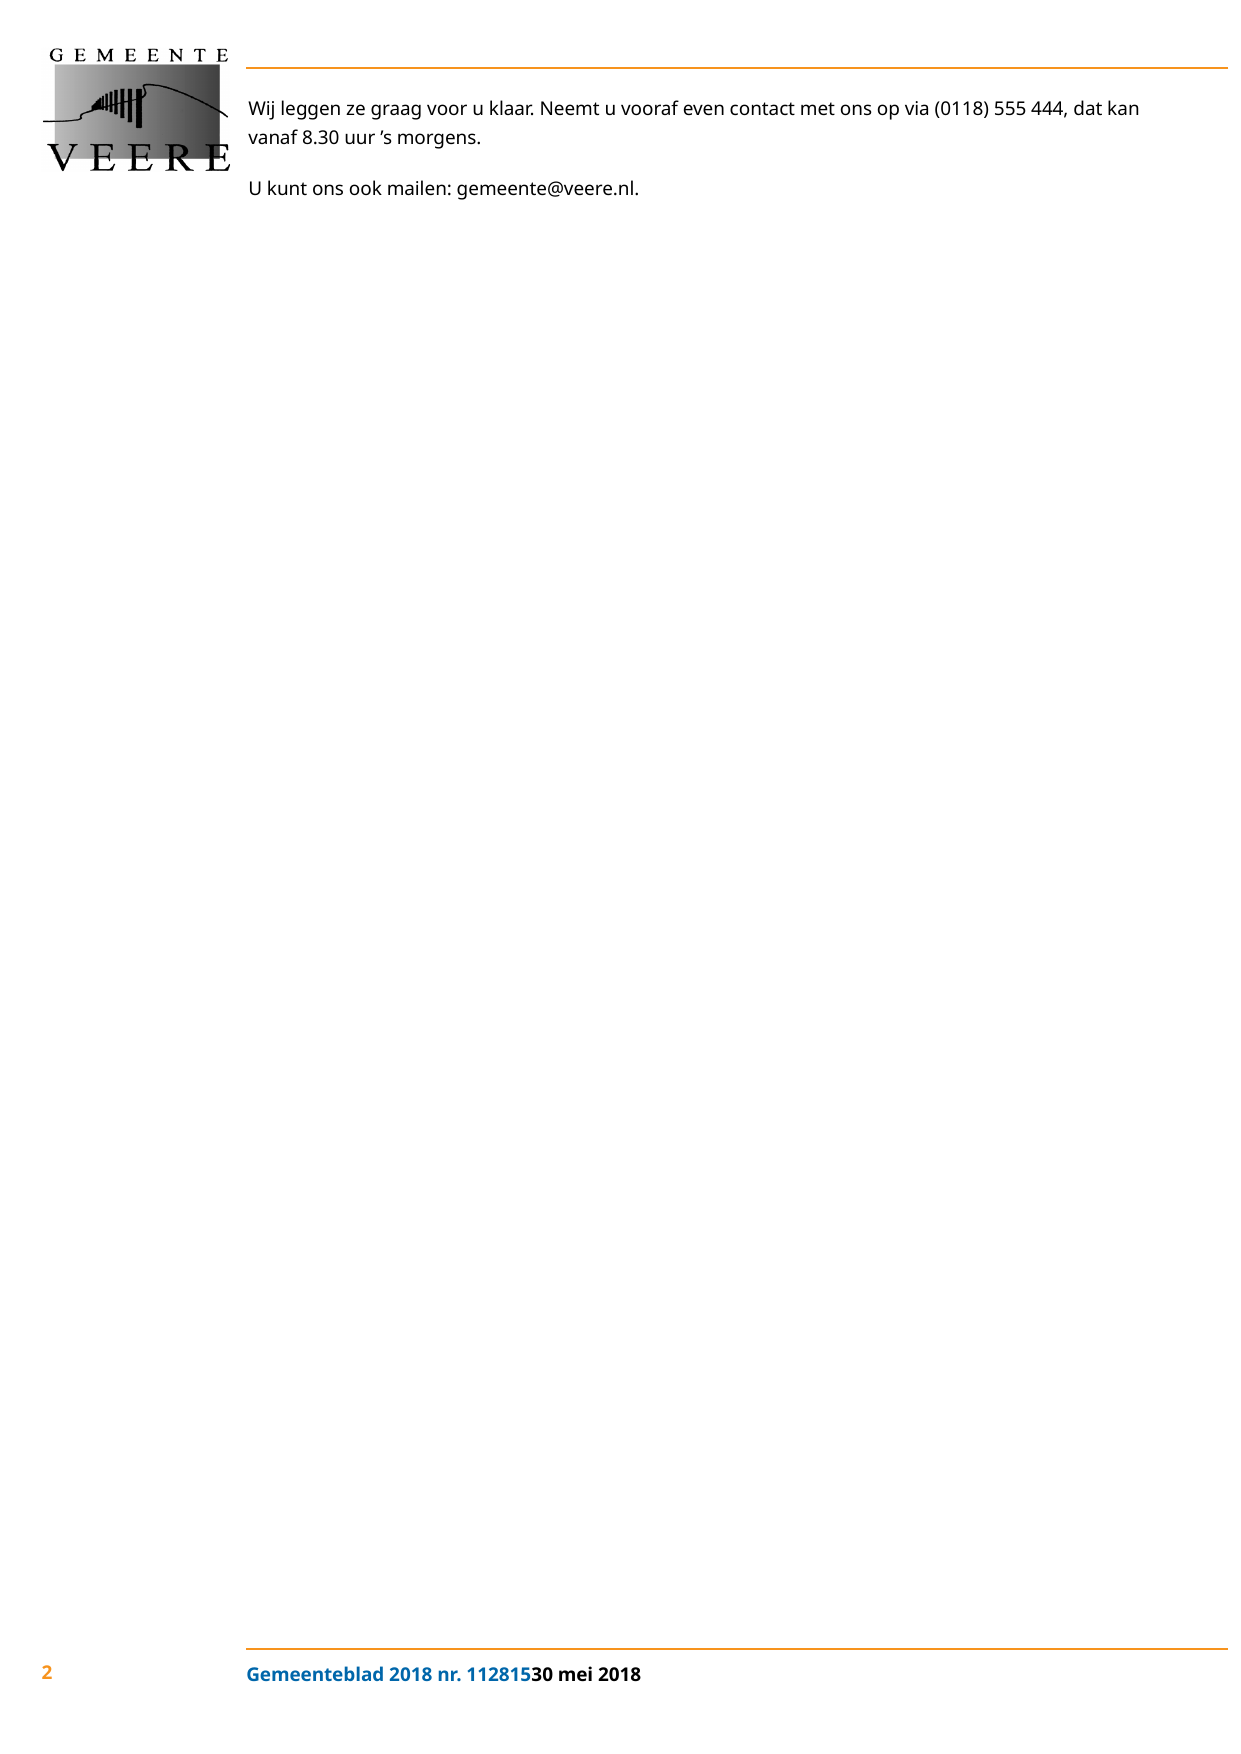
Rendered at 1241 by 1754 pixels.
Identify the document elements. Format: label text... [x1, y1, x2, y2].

text U kunt ons ook mailen: gemeente@veere.nl. [248, 175, 1152, 201]
picture [41, 47, 231, 172]
text Wij leggen ze graag voor u klaar. Neemt u vooraf even contact met ons op via (0118) 555 444, dat kan vanaf 8.30 uur ’s morgens. [248, 95, 1152, 150]
